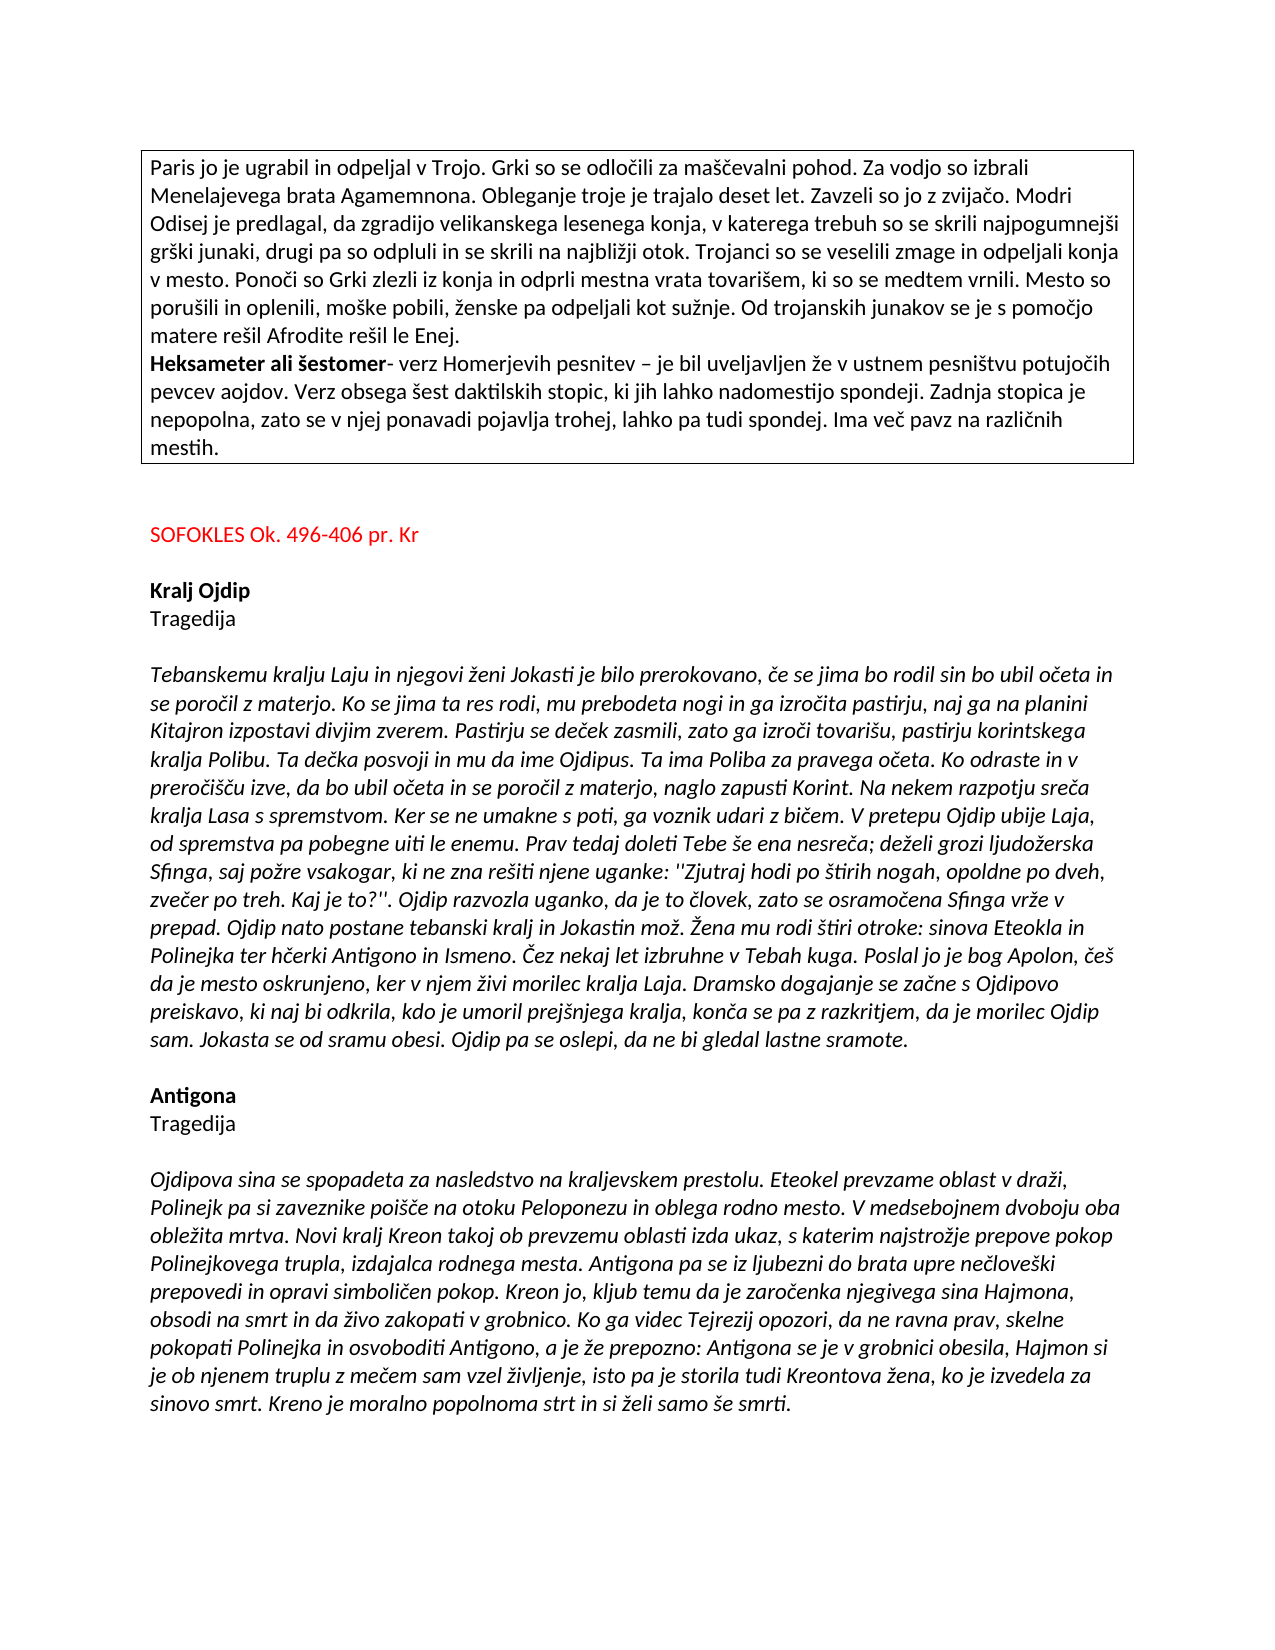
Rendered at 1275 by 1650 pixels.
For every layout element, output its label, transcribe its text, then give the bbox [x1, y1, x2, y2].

text Tebanskemu kralju Laju in njegovi ženi Jokasti je bilo prerokovano, če se jima bo rodil sin bo ubil očeta in se poročil z materjo. Ko se jima ta res rodi, mu prebodeta nogi in ga izročita pastirju, naj ga na planini Kitajron izpostavi divjim zverem. Pastirju se deček zasmili, zato ga izroči tovarišu, pastirju korintskega kralja Polibu. Ta dečka posvoji in mu da ime Ojdipus. Ta ima Poliba za pravega očeta. Ko odraste in v preročišču izve, da bo ubil očeta in se poročil z materjo, naglo zapusti Korint. Na nekem razpotju sreča kralja Lasa s spremstvom. Ker se ne umakne s poti, ga voznik udari z bičem. V pretepu Ojdip ubije Laja, od spremstva pa pobegne uiti le enemu. Prav tedaj doleti Tebe še ena nesreča; deželi grozi ljudožerska Sfinga, saj požre vsakogar, ki ne zna rešiti njene uganke: ''Zjutraj hodi po štirih nogah, opoldne po dveh, zvečer po treh. Kaj je to?''. Ojdip razvozla uganko, da je to človek, zato se osramočena Sfinga vrže v prepad. Ojdip nato postane tebanski kralj in Jokastin mož. Žena mu rodi štiri otroke: sinova Eteokla in Polinejka ter hčerki Antigono in Ismeno. Čez nekaj let izbruhne v Tebah kuga. Poslal jo je bog Apolon, češ da je mesto oskrunjeno, ker v njem živi morilec kralja Laja. Dramsko dogajanje se začne s Ojdipovo preiskavo, ki naj bi odkrila, kdo je umoril prejšnjega kralja, konča se pa z razkritjem, da je morilec Ojdip sam. Jokasta se od sramu obesi. Ojdip pa se oslepi, da ne bi gledal lastne sramote. [150, 661, 1125, 1053]
text Ojdipova sina se spopadeta za nasledstvo na kraljevskem prestolu. Eteokel prevzame oblast v draži, Polinejk pa si zaveznike poišče na otoku Peloponezu in oblega rodno mesto. V medsebojnem dvoboju oba obležita mrtva. Novi kralj Kreon takoj ob prevzemu oblasti izda ukaz, s katerim najstrožje prepove pokop Polinejkovega trupla, izdajalca rodnega mesta. Antigona pa se iz ljubezni do brata upre nečloveški prepovedi in opravi simboličen pokop. Kreon jo, kljub temu da je zaročenka njegivega sina Hajmona, obsodi na smrt in da živo zakopati v grobnico. Ko ga videc Tejrezij opozori, da ne ravna prav, skelne pokopati Polinejka in osvoboditi Antigono, a je že prepozno: Antigona se je v grobnici obesila, Hajmon si je ob njenem truplu z mečem sam vzel življenje, isto pa je storila tudi Kreontova žena, ko je izvedela za sinovo smrt. Kreno je moralno popolnoma strt in si želi samo še smrti. [150, 1165, 1125, 1417]
text Tragedija [150, 1109, 1125, 1137]
text SOFOKLES Ok. 496-406 pr. Kr [150, 521, 1125, 548]
text Kralj Ojdip [150, 577, 1125, 604]
text Paris jo je ugrabil in odpeljal v Trojo. Grki so se odločili za maščevalni pohod. Za vodjo so izbrali Menelajevega brata Agamemnona. Obleganje troje je trajalo deset let. Zavzeli so jo z zvijačo. Modri Odisej je predlagal, da zgradijo velikanskega lesenega konja, v katerega trebuh so se skrili najpogumnejši grški junaki, drugi pa so odpluli in se skrili na najbližji otok. Trojanci so se veselili zmage in odpeljali konja v mesto. Ponoči so Grki zlezli iz konja in odprli mestna vrata tovarišem, ki so se medtem vrnili. Mesto so porušili in oplenili, moške pobili, ženske pa odpeljali kot sužnje. Od trojanskih junakov se je s pomočjo matere rešil Afrodite rešil le Enej. [142, 151, 1133, 346]
text Tragedija [150, 604, 1125, 633]
text Heksameter ali šestomer- verz Homerjevih pesnitev – je bil uveljavljen že v ustnem pesništvu potujočih pevcev aojdov. Verz obsega šest daktilskih stopic, ki jih lahko nadomestijo spondeji. Zadnja stopica je nepopolna, zato se v njej ponavadi pojavlja trohej, lahko pa tudi spondej. Ima več pavz na različnih mestih. [142, 346, 1133, 463]
text Antigona [150, 1081, 1125, 1109]
